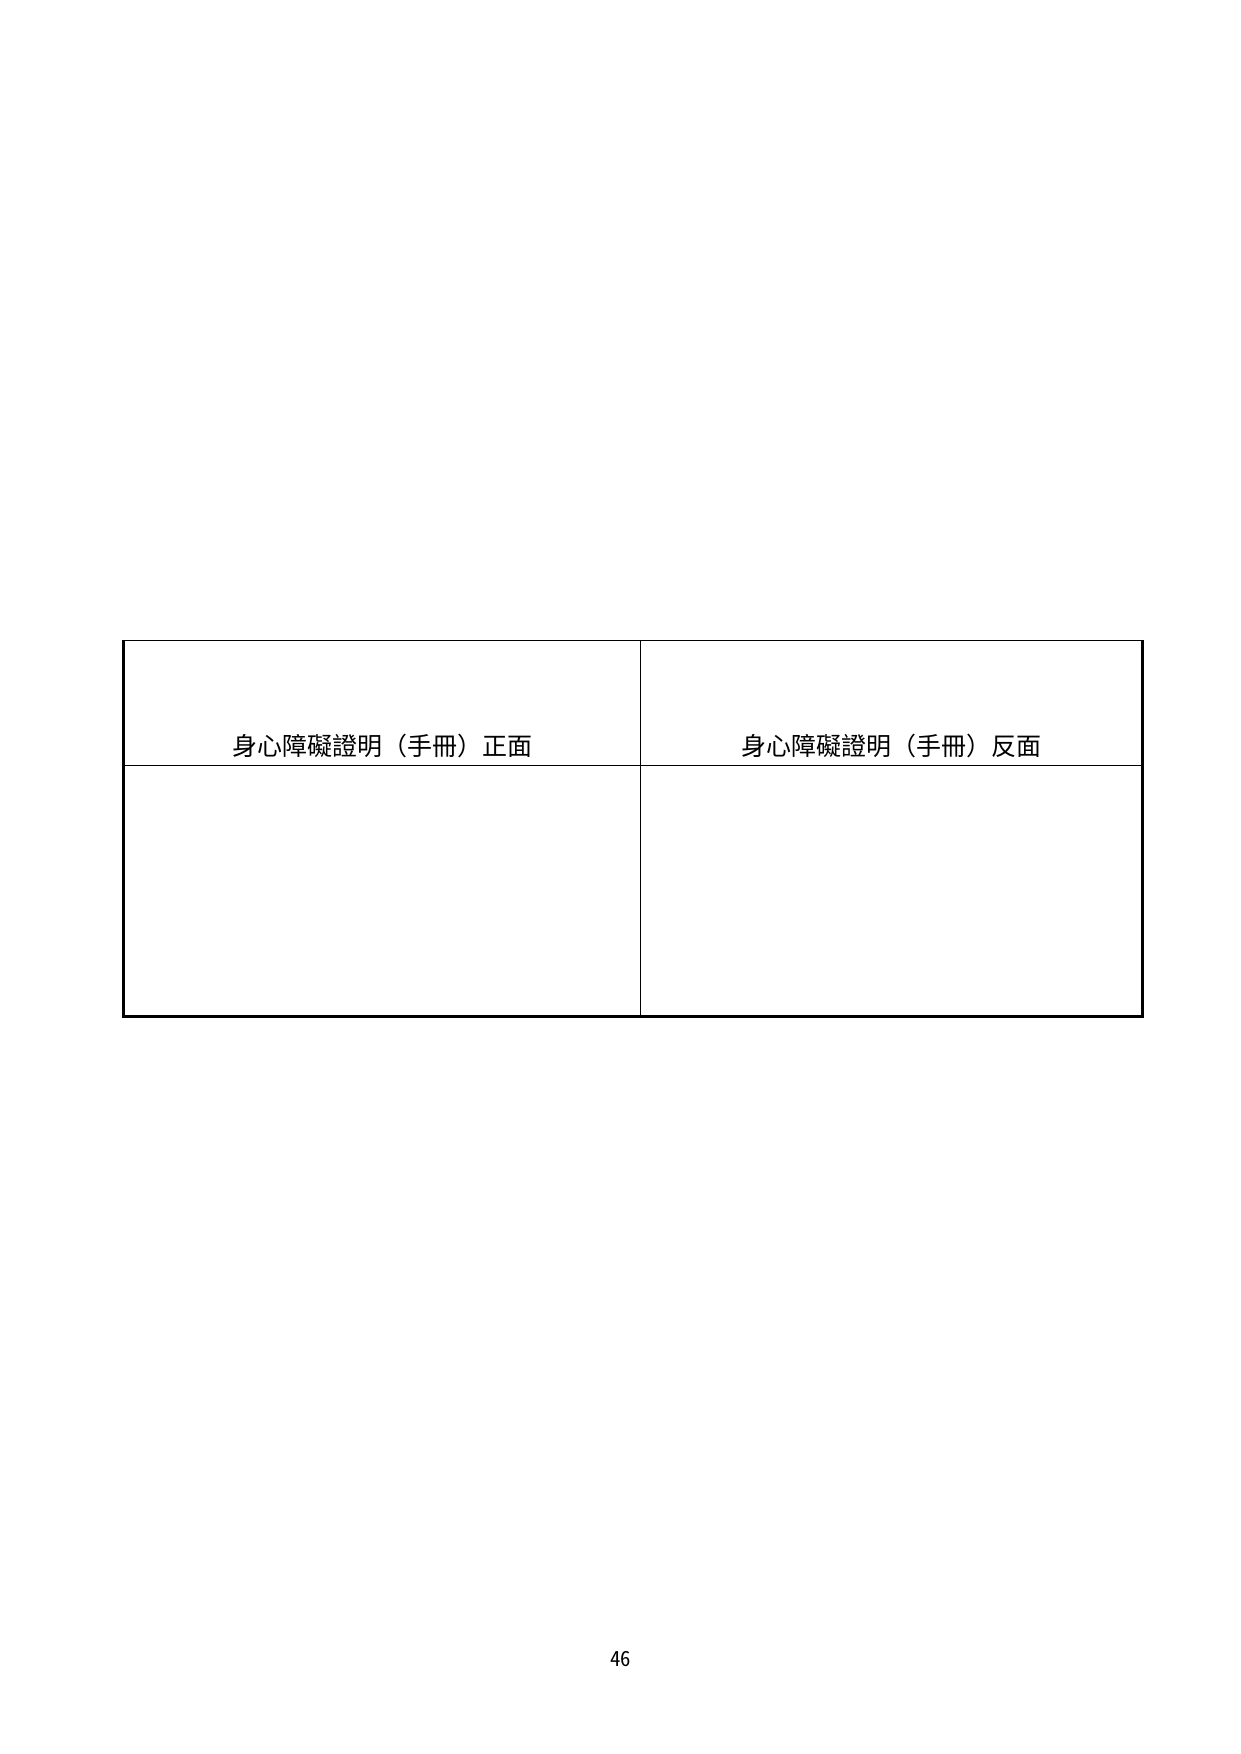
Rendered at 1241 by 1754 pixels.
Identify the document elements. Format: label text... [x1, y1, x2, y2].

table_cell 身心障礙證明（手冊）反面 [641, 641, 1141, 765]
table_cell [125, 766, 640, 1015]
table_cell 身心障礙證明（手冊）正面 [125, 641, 640, 765]
table_cell [641, 766, 1141, 1015]
